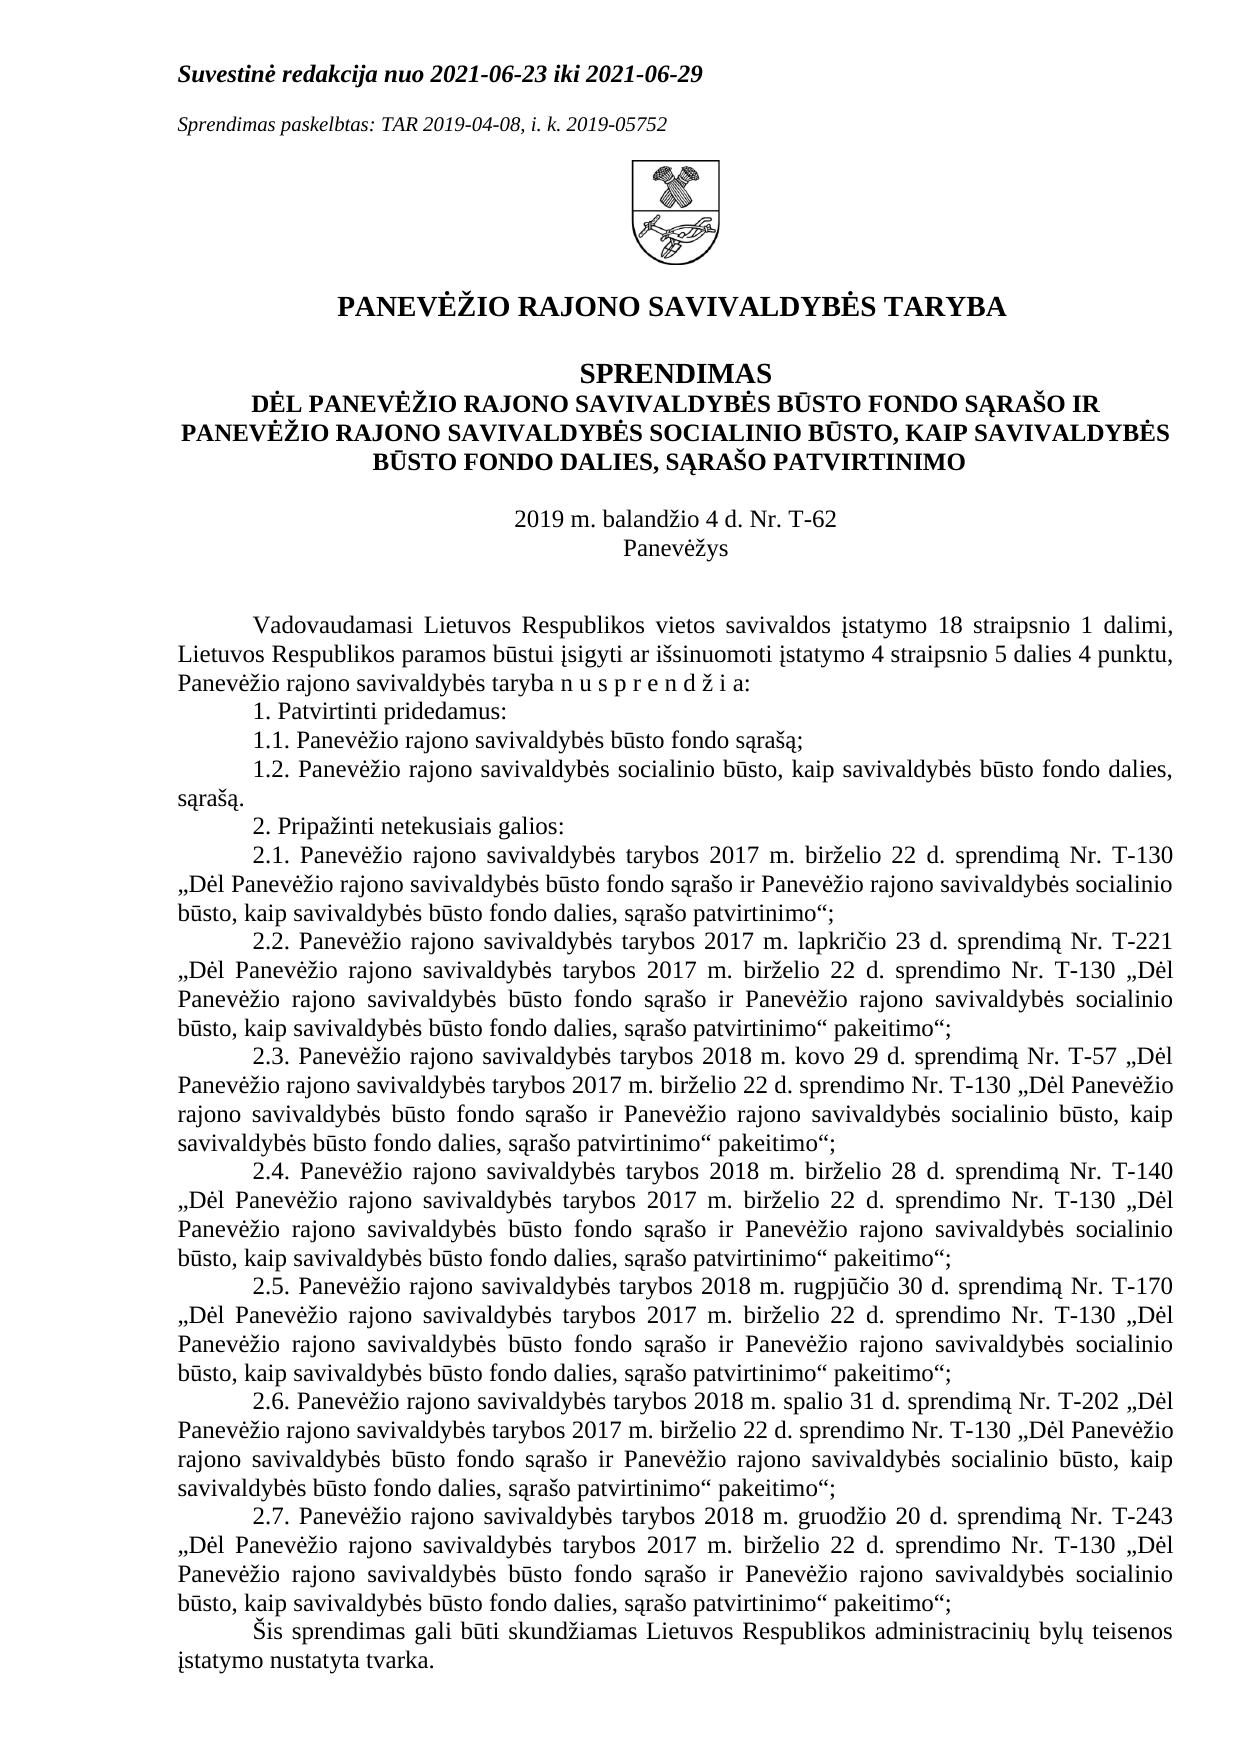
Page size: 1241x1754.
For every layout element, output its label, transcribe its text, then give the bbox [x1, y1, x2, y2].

text 1.2. Panevėžio rajono savivaldybės socialinio būsto, kaip savivaldybės būsto fondo dalies, sąrašą. [177, 754, 1174, 811]
text 2019 m. balandžio 4 d. Nr. T-62 [177, 504, 1174, 533]
text PANEVĖŽIO RAJONO SAVIVALDYBĖS TARYBA [177, 289, 1174, 322]
text 2.7. Panevėžio rajono savivaldybės tarybos 2018 m. gruodžio 20 d. sprendimą Nr. T-243 „Dėl Panevėžio rajono savivaldybės tarybos 2017 m. birželio 22 d. sprendimo Nr. T-130 „Dėl Panevėžio rajono savivaldybės būsto fondo sąrašo ir Panevėžio rajono savivaldybės socialinio būsto, kaip savivaldybės būsto fondo dalies, sąrašo patvirtinimo“ pakeitimo“; [177, 1501, 1174, 1616]
text 2.5. Panevėžio rajono savivaldybės tarybos 2018 m. rugpjūčio 30 d. sprendimą Nr. T-170 „Dėl Panevėžio rajono savivaldybės tarybos 2017 m. birželio 22 d. sprendimo Nr. T-130 „Dėl Panevėžio rajono savivaldybės būsto fondo sąrašo ir Panevėžio rajono savivaldybės socialinio būsto, kaip savivaldybės būsto fondo dalies, sąrašo patvirtinimo“ pakeitimo“; [177, 1271, 1174, 1386]
text 2.4. Panevėžio rajono savivaldybės tarybos 2018 m. birželio 28 d. sprendimą Nr. T-140 „Dėl Panevėžio rajono savivaldybės tarybos 2017 m. birželio 22 d. sprendimo Nr. T-130 „Dėl Panevėžio rajono savivaldybės būsto fondo sąrašo ir Panevėžio rajono savivaldybės socialinio būsto, kaip savivaldybės būsto fondo dalies, sąrašo patvirtinimo“ pakeitimo“; [177, 1156, 1174, 1271]
text 1.1. Panevėžio rajono savivaldybės būsto fondo sąrašą; [177, 725, 1174, 754]
text 1. Patvirtinti pridedamus: [177, 696, 1174, 725]
text DĖL PANEVĖŽIO RAJONO SAVIVALDYBĖS BŪSTO FONDO SĄRAŠO IR PANEVĖŽIO RAJONO SAVIVALDYBĖS SOCIALINIO BŪSTO, KAIP SAVIVALDYBĖS BŪSTO FONDO DALIES, SĄRAŠO PATVIRTINIMO [177, 389, 1174, 476]
text Suvestinė redakcija nuo 2021-06-23 iki 2021-06-29 [177, 59, 1174, 88]
text 2.2. Panevėžio rajono savivaldybės tarybos 2017 m. lapkričio 23 d. sprendimą Nr. T-221 „Dėl Panevėžio rajono savivaldybės tarybos 2017 m. birželio 22 d. sprendimo Nr. T-130 „Dėl Panevėžio rajono savivaldybės būsto fondo sąrašo ir Panevėžio rajono savivaldybės socialinio būsto, kaip savivaldybės būsto fondo dalies, sąrašo patvirtinimo“ pakeitimo“; [177, 926, 1174, 1041]
text 2.3. Panevėžio rajono savivaldybės tarybos 2018 m. kovo 29 d. sprendimą Nr. T-57 „Dėl Panevėžio rajono savivaldybės tarybos 2017 m. birželio 22 d. sprendimo Nr. T-130 „Dėl Panevėžio rajono savivaldybės būsto fondo sąrašo ir Panevėžio rajono savivaldybės socialinio būsto, kaip savivaldybės būsto fondo dalies, sąrašo patvirtinimo“ pakeitimo“; [177, 1041, 1174, 1156]
text 2.1. Panevėžio rajono savivaldybės tarybos 2017 m. birželio 22 d. sprendimą Nr. T-130 „Dėl Panevėžio rajono savivaldybės būsto fondo sąrašo ir Panevėžio rajono savivaldybės socialinio būsto, kaip savivaldybės būsto fondo dalies, sąrašo patvirtinimo“; [177, 840, 1174, 926]
text 2. Pripažinti netekusiais galios: [177, 811, 1174, 840]
text Šis sprendimas gali būti skundžiamas Lietuvos Respublikos administracinių bylų teisenos įstatymo nustatyta tvarka. [177, 1616, 1174, 1674]
text SPRENDIMAS [177, 356, 1174, 389]
text Panevėžys [177, 533, 1174, 562]
text Sprendimas paskelbtas: TAR 2019-04-08, i. k. 2019-05752 [177, 112, 1174, 136]
text Vadovaudamasi Lietuvos Respublikos vietos savivaldos įstatymo 18 straipsnio 1 dalimi, Lietuvos Respublikos paramos būstui įsigyti ar išsinuomoti įstatymo 4 straipsnio 5 dalies 4 punktu, Panevėžio rajono savivaldybės taryba n u s p r e n d ž i a: [177, 610, 1174, 696]
text 2.6. Panevėžio rajono savivaldybės tarybos 2018 m. spalio 31 d. sprendimą Nr. T-202 „Dėl Panevėžio rajono savivaldybės tarybos 2017 m. birželio 22 d. sprendimo Nr. T-130 „Dėl Panevėžio rajono savivaldybės būsto fondo sąrašo ir Panevėžio rajono savivaldybės socialinio būsto, kaip savivaldybės būsto fondo dalies, sąrašo patvirtinimo“ pakeitimo“; [177, 1386, 1174, 1501]
